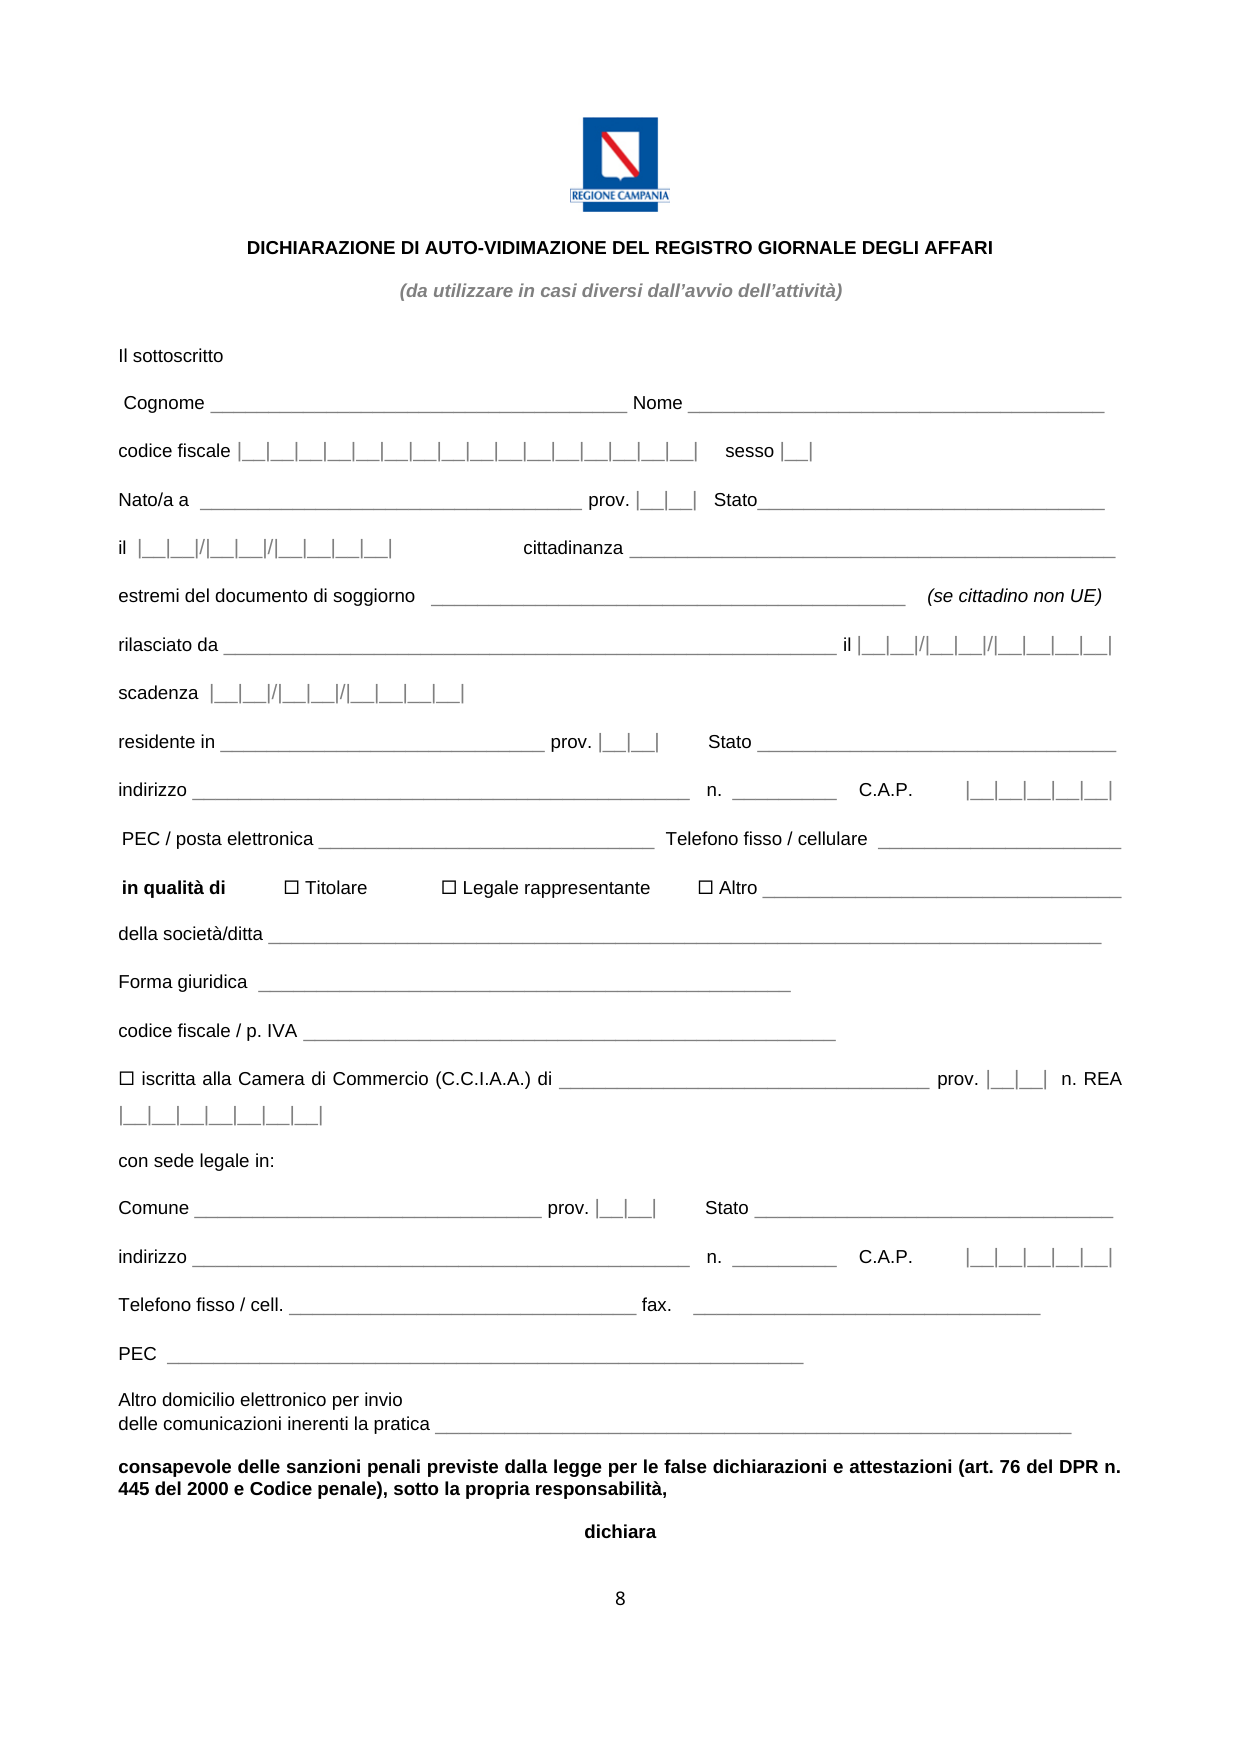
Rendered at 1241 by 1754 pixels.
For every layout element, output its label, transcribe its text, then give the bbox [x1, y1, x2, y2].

text (da utilizzare in casi diversi dall’avvio dell’attività) [122, 280, 1122, 302]
text indirizzo ___________________________________________ n. _________ C.A.P. |__|__|__|__|__| [118, 1243, 1122, 1267]
text con sede legale in: [118, 1150, 1122, 1172]
text residente in ____________________________ prov. |__|__| Stato _______________________________ [118, 729, 1122, 753]
text scadenza |__|__|/|__|__|/|__|__|__|__| [118, 680, 1122, 704]
text Telefono fisso / cell. ______________________________ fax. ______________________________ [118, 1292, 1122, 1316]
text DICHIARAZIONE DI AUTO-VIDIMAZIONE DEL REGISTRO GIORNALE DEGLI AFFARI [118, 237, 1122, 258]
text estremi del documento di soggiorno _________________________________________ (se cittadino non UE) [118, 583, 1122, 607]
text Il sottoscritto [118, 345, 1122, 366]
text Altro domicilio elettronico per invio [118, 1389, 1122, 1410]
text delle comunicazioni inerenti la pratica _______________________________________________________ [118, 1410, 1122, 1434]
text in qualità di  Titolare  Legale rappresentante  Altro _______________________________ [122, 875, 1122, 899]
text codice fiscale |__|__|__|__|__|__|__|__|__|__|__|__|__|__|__|__| sesso |__| [118, 438, 1122, 462]
text indirizzo ___________________________________________ n. _________ C.A.P. |__|__|__|__|__| [118, 777, 1122, 801]
text rilasciato da _____________________________________________________ il |__|__|/|__|__|/|__|__|__|__| [118, 632, 1122, 656]
text Cognome ____________________________________ Nome ____________________________________ [118, 389, 1122, 413]
picture [570, 117, 670, 212]
text Comune ______________________________ prov. |__|__| Stato _______________________________ [118, 1195, 1122, 1219]
text codice fiscale / p. IVA ______________________________________________ [118, 1017, 1122, 1041]
text  iscritta alla Camera di Commercio (C.C.I.A.A.) di ________________________________ prov. |__|__| n. REA |__|__|__|__|__|__|__| [118, 1066, 1122, 1126]
text Forma giuridica ______________________________________________ [118, 969, 1122, 993]
text Nato/a a _________________________________ prov. |__|__| Stato______________________________ [118, 486, 1122, 510]
text PEC / posta elettronica _____________________________ Telefono fisso / cellulare _____________________ [122, 826, 1122, 875]
text dichiara [118, 1521, 1122, 1542]
text PEC _______________________________________________________ [118, 1340, 1122, 1364]
text della società/ditta ________________________________________________________________________ [118, 921, 1122, 944]
text consapevole delle sanzioni penali previste dalla legge per le false dichiarazioni e attestazioni (art. 76 del DPR n. 445 del 2000 e Codice penale), sotto la propria responsabilità, [118, 1456, 1122, 1499]
text il |__|__|/|__|__|/|__|__|__|__| cittadinanza __________________________________________ [118, 535, 1122, 559]
